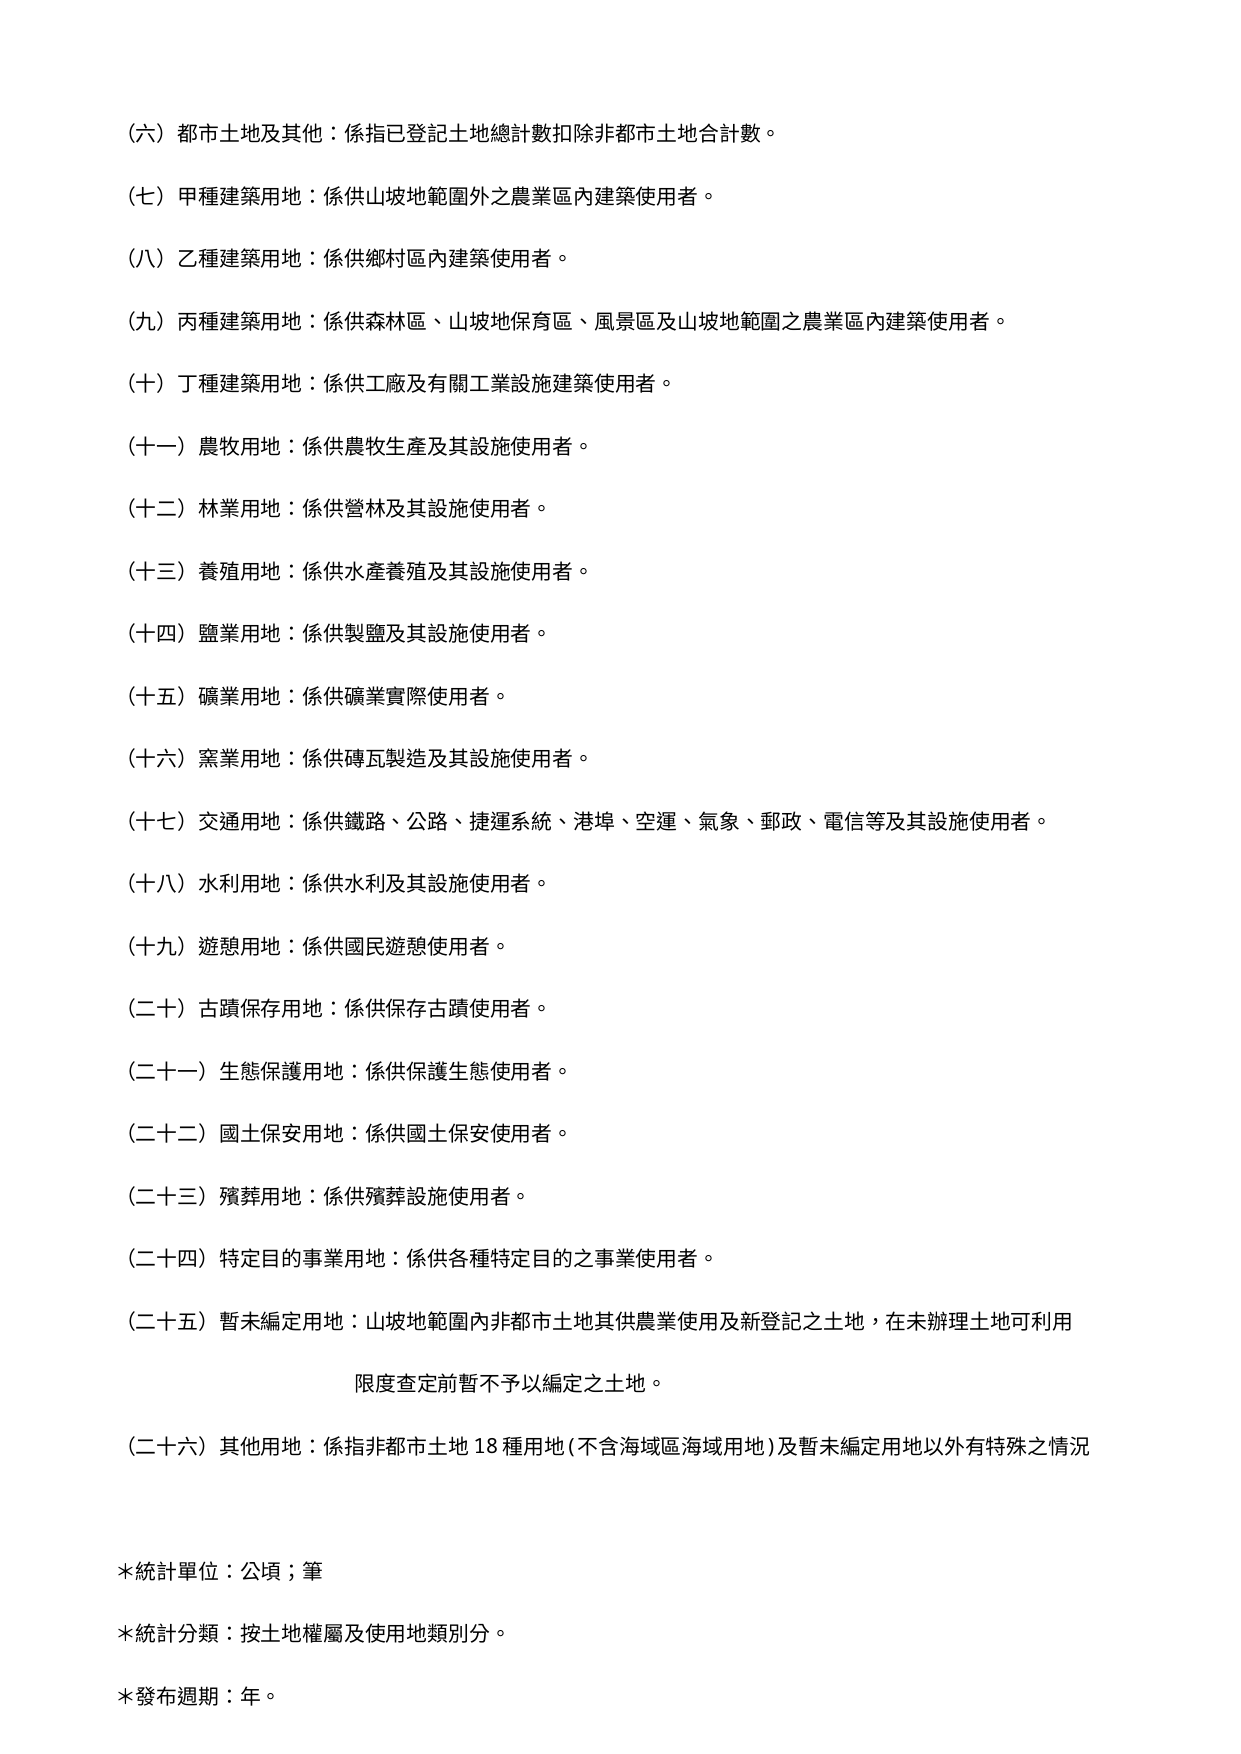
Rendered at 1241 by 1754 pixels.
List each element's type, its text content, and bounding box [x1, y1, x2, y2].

table_cell （一）已登記地：已向本所辦理產權登記之土地。 （二）公有土地：係指國有、直轄市有、縣(市)有或鄉(鎮、市)有之土地。 （三）私有土地：係指人民(自然人及法人)依法取得所有權之土地(包括外國人、祭祀公業、銀行等依法 取得所有權之土地)。 （四）公私共有土地：同一筆土地所有權分屬（二）、（三）持分所有土地。 （五）非都市土地：為依據區域計畫法及其施行細則、非都市土地使用管制規則實施編定管制之土地。 （六）都市土地及其他：係指已登記土地總計數扣除非都市土地合計數。 （七）甲種建築用地：係供山坡地範圍外之農業區內建築使用者。 （八）乙種建築用地：係供鄉村區內建築使用者。 （九）丙種建築用地：係供森林區、山坡地保育區、風景區及山坡地範圍之農業區內建築使用者。 （十）丁種建築用地：係供工廠及有關工業設施建築使用者。 （十一）農牧用地：係供農牧生產及其設施使用者。 （十二）林業用地：係供營林及其設施使用者。 （十三）養殖用地：係供水產養殖及其設施使用者。 （十四）鹽業用地：係供製鹽及其設施使用者。 （十五）礦業用地：係供礦業實際使用者。 （十六）窯業用地：係供磚瓦製造及其設施使用者。 （十七）交通用地：係供鐵路、公路、捷運系統、港埠、空運、氣象、郵政、電信等及其設施使用者。 （十八）水利用地：係供水利及其設施使用者。 （十九）遊憩用地：係供國民遊憩使用者。 （二十）古蹟保存用地：係供保存古蹟使用者。 （二十一）生態保護用地：係供保護生態使用者。 （二十二）國土保安用地：係供國土保安使用者。 （二十三）殯葬用地：係供殯葬設施使用者。 （二十四）特定目的事業用地：係供各種特定目的之事業使用者。 （二十五）暫未編定用地：山坡地範圍內非都市土地其供農業使用及新登記之土地，在未辦理土地可利用 限度查定前暫不予以編定之土地。 （二十六）其他用地：係指非都市土地18種用地(不含海域區海域用地)及暫未編定用地以外有特殊之情況者。 [115, 91, 1133, 1528]
table_cell [70, 91, 115, 1528]
table_cell [70, 1529, 115, 1716]
table_cell ＊統計單位：公頃；筆 ＊統計分類：按土地權屬及使用地類別分。 ＊發布週期：年。 [115, 1529, 1133, 1716]
